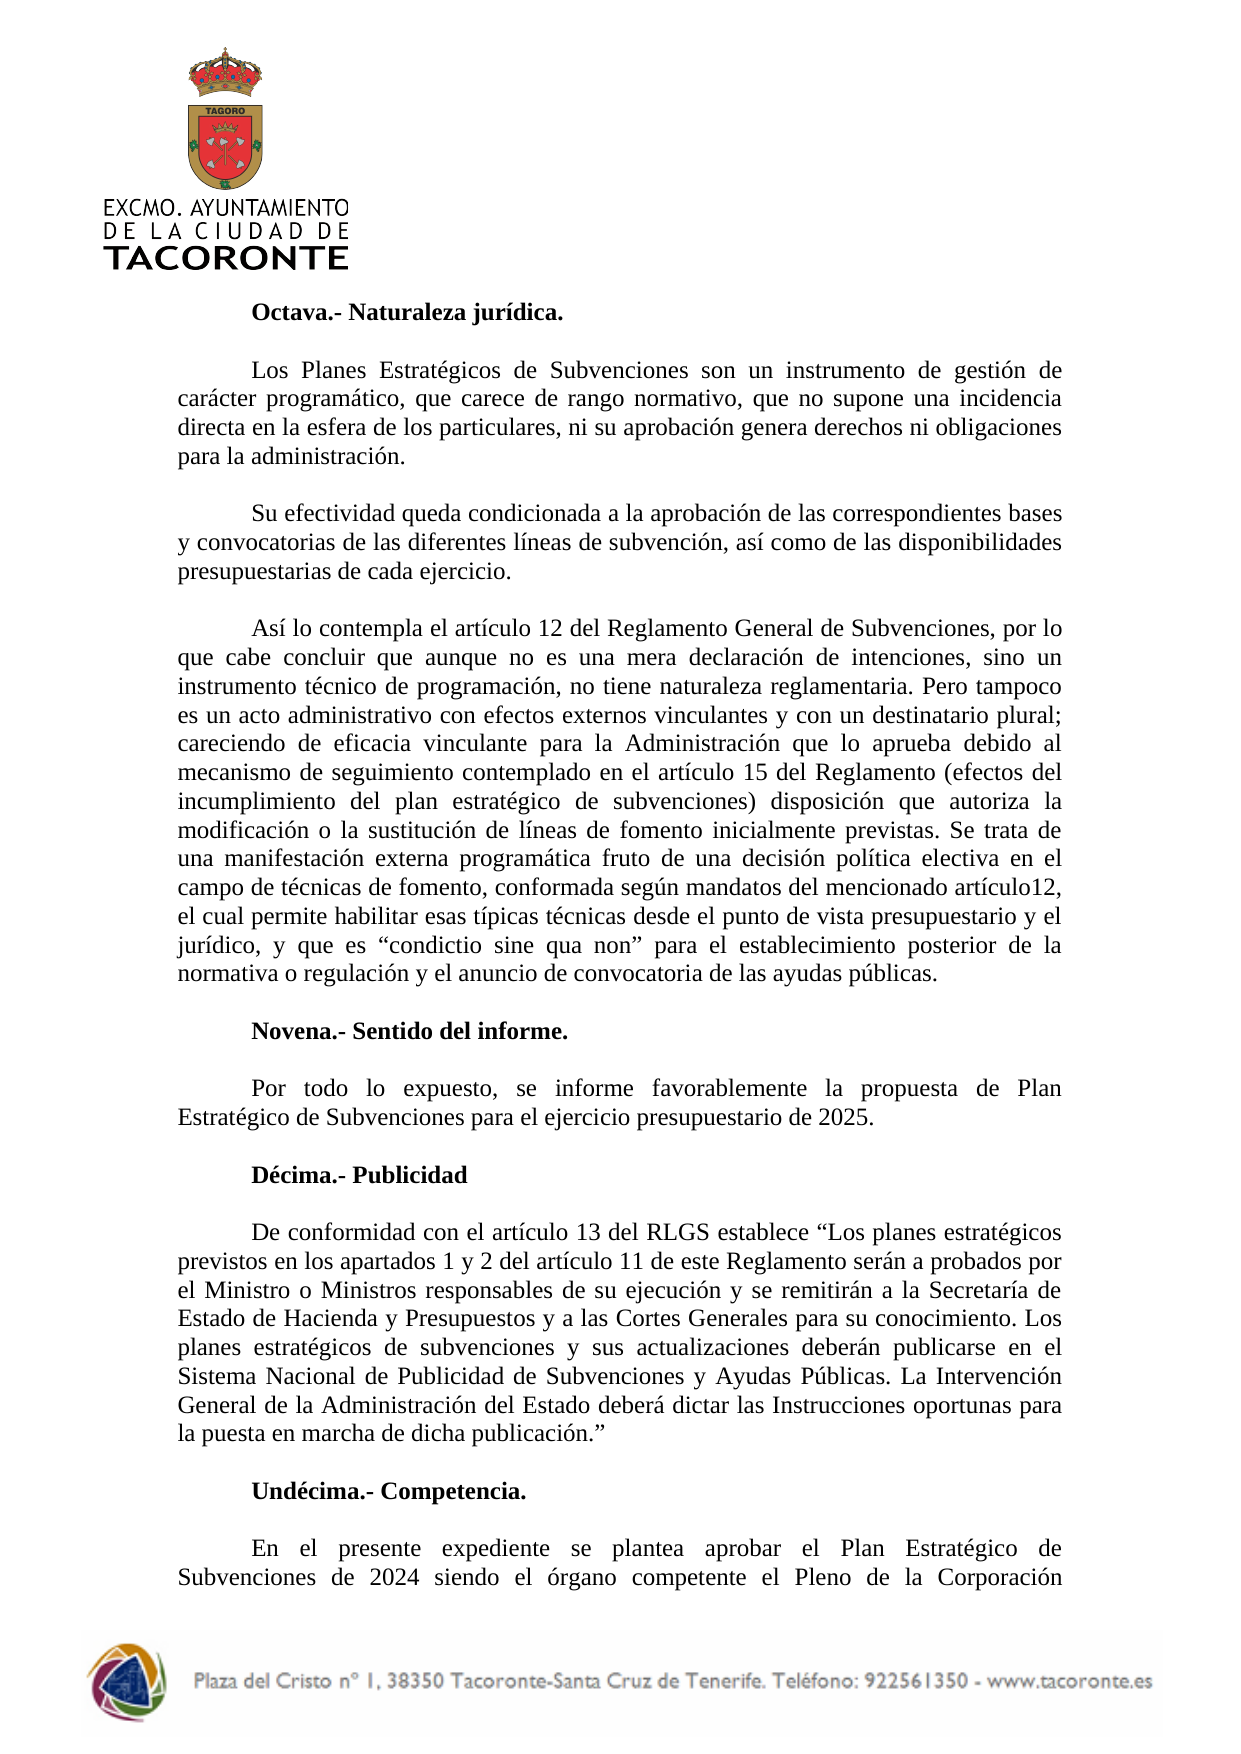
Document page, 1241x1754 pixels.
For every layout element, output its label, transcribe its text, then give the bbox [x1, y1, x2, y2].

text Su efectividad queda condicionada a la aprobación de las correspondientes bases y convocatorias de las diferentes líneas de subvención, así como de las disponibilidades presupuestarias de cada ejercicio. [177, 498, 1063, 585]
text Así lo contempla el artículo 12 del Reglamento General de Subvenciones, por lo que cabe concluir que aunque no es una mera declaración de intenciones, sino un instrumento técnico de programación, no tiene naturaleza reglamentaria. Pero tampoco es un acto administrativo con efectos externos vinculantes y con un destinatario plural; careciendo de eficacia vinculante para la Administración que lo aprueba debido al mecanismo de seguimiento contemplado en el artículo 15 del Reglamento (efectos del incumplimiento del plan estratégico de subvenciones) disposición que autoriza la modificación o la sustitución de líneas de fomento inicialmente previstas. Se trata de una manifestación externa programática fruto de una decisión política electiva en el campo de técnicas de fomento, conformada según mandatos del mencionado artículo12, el cual permite habilitar esas típicas técnicas desde el punto de vista presupuestario y el jurídico, y que es “condictio sine qua non” para el establecimiento posterior de la normativa o regulación y el anuncio de convocatoria de las ayudas públicas. [177, 613, 1063, 987]
text Los Planes Estratégicos de Subvenciones son un instrumento de gestión de carácter programático, que carece de rango normativo, que no supone una incidencia directa en la esfera de los particulares, ni su aprobación genera derechos ni obligaciones para la administración. [177, 355, 1063, 470]
text De conformidad con el artículo 13 del RLGS establece “Los planes estratégicos previstos en los apartados 1 y 2 del artículo 11 de este Reglamento serán a probados por el Ministro o Ministros responsables de su ejecución y se remitirán a la Secretaría de Estado de Hacienda y Presupuestos y a las Cortes Generales para su conocimiento. Los planes estratégicos de subvenciones y sus actualizaciones deberán publicarse en el Sistema Nacional de Publicidad de Subvenciones y Ayudas Públicas. La Intervención General de la Administración del Estado deberá dictar las Instrucciones oportunas para la puesta en marcha de dicha publicación.” [177, 1217, 1063, 1447]
text Por todo lo expuesto, se informe favorablemente la propuesta de Plan Estratégico de Subvenciones para el ejercicio presupuestario de 2025. [177, 1073, 1063, 1131]
text En el presente expediente se plantea aprobar el Plan Estratégico de Subvenciones de 2024 siendo el órgano competente el Pleno de la Corporación [177, 1533, 1063, 1591]
text Undécima.- Competencia. [177, 1476, 1063, 1505]
text Décima.- Publicidad [177, 1160, 1063, 1188]
picture [103, 47, 348, 270]
text Octava.- Naturaleza jurídica. [177, 297, 1063, 326]
text Novena.- Sentido del informe. [177, 1016, 1063, 1045]
picture [80, 1630, 1163, 1737]
